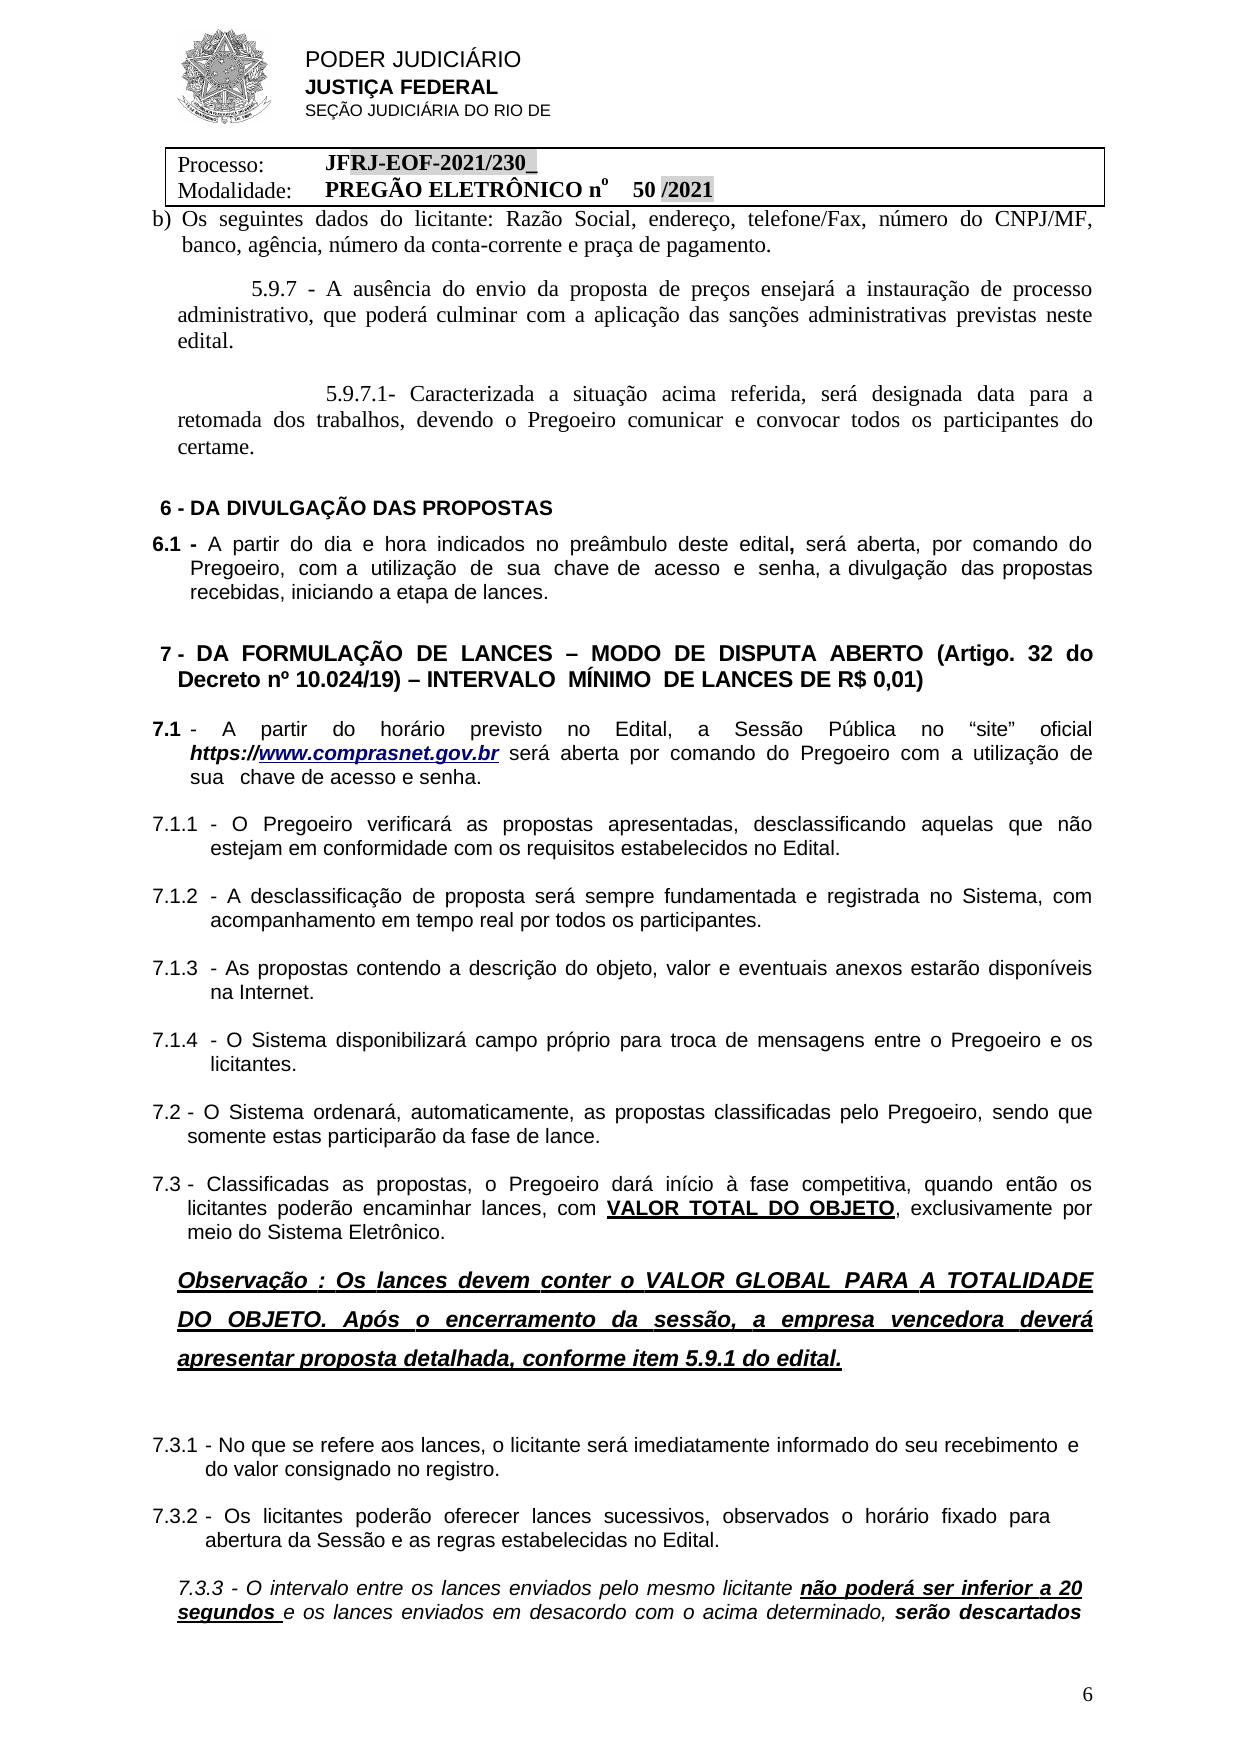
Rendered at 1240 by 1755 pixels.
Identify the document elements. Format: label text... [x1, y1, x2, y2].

list - As propostas contendo a descrição do objeto, valor e eventuais anexos estarão disponíveis na Internet. [152, 956, 1093, 1004]
list - A desclassificação de proposta será sempre fundamentada e registrada no Sistema, com acompanhamento em tempo real por todos os participantes. [152, 884, 1093, 932]
list - Classificadas as propostas, o Pregoeiro dará início à fase competitiva, quando então os licitantes poderão encaminhar lances, com VALOR TOTAL DO OBJETO, exclusivamente por meio do Sistema Eletrônico. [152, 1172, 1093, 1243]
list - No que se refere aos lances, o licitante será imediatamente informado do seu recebimento e do valor consignado no registro. [152, 1433, 1092, 1481]
list - O Sistema ordenará, automaticamente, as propostas classificadas pelo Pregoeiro, sendo que somente estas participarão da fase de lance. [152, 1099, 1093, 1147]
text 5.9.7 - A ausência do envio da proposta de preços ensejará a instauração de processo administrativo, que poderá culminar com a aplicação das sanções administrativas previstas neste edital. [177, 275, 1093, 354]
list - DA FORMULAÇÃO DE LANCES – MODO DE DISPUTA ABERTO (Artigo. 32 do Decreto nº 10.024/19) – INTERVALO MÍNIMO DE LANCES DE R$ 0,01) [160, 640, 1093, 693]
list - A partir do dia e hora indicados no preâmbulo deste edital, será aberta, por comando do Pregoeiro, com a utilização de sua chave de acesso e senha, a divulgação das propostas recebidas, iniciando a etapa de lances. [152, 532, 1093, 604]
list - DA DIVULGAÇÃO DAS PROPOSTAS [160, 496, 1117, 519]
text 5.9.7.1- Caracterizada a situação acima referida, será designada data para a retomada dos trabalhos, devendo o Pregoeiro comunicar e convocar todos os participantes do certame. [177, 380, 1093, 459]
text 7.3.3 - O intervalo entre os lances enviados pelo mesmo licitante não poderá ser inferior a 20 segundos e os lances enviados em desacordo com o acima determinado, serão descartados [177, 1576, 1092, 1624]
list - O Sistema disponibilizará campo próprio para troca de mensagens entre o Pregoeiro e os licitantes. [152, 1028, 1093, 1076]
text DO OBJETO. Após o encerramento da sessão, a empresa vencedora deverá [177, 1293, 1093, 1329]
text apresentar proposta detalhada, conforme item 5.9.1 do edital. [177, 1332, 1093, 1372]
list - O Pregoeiro verificará as propostas apresentadas, desclassificando aquelas que não estejam em conformidade com os requisitos estabelecidos no Edital. [152, 812, 1093, 860]
list Os seguintes dados do licitante: Razão Social, endereço, telefone/Fax, número do CNPJ/MF, banco, agência, número da conta-corrente e praça de pagamento. [152, 206, 1093, 258]
text Observação : Os lances devem conter o VALOR GLOBAL PARA A TOTALIDADE [177, 1267, 1093, 1290]
list - A partir do horário previsto no Edital, a Sessão Pública no “site” oficial https://www.comprasnet.gov.br será aberta por comando do Pregoeiro com a utilização de sua chave de acesso e senha. [152, 717, 1093, 788]
list - Os licitantes poderão oferecer lances sucessivos, observados o horário fixado para abertura da Sessão e as regras estabelecidas no Edital. [152, 1504, 1092, 1552]
